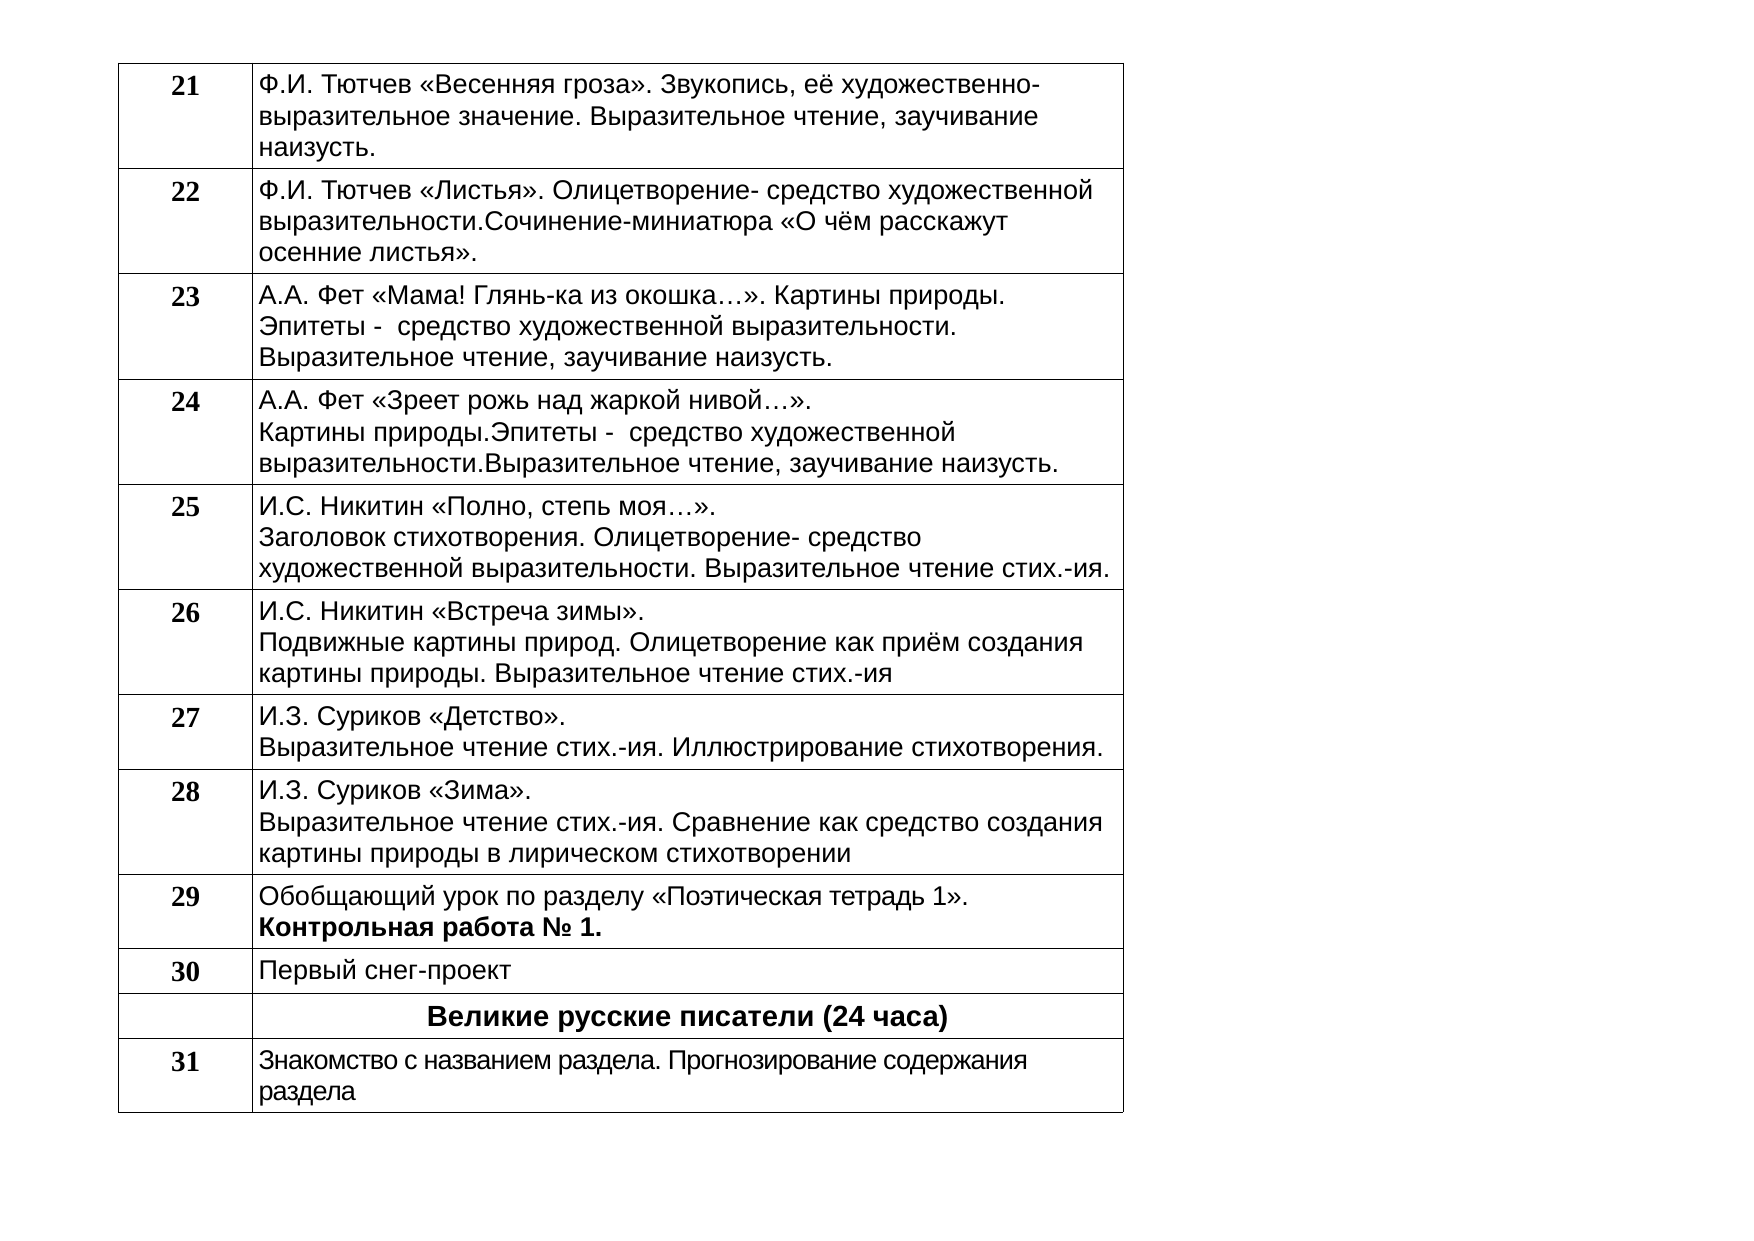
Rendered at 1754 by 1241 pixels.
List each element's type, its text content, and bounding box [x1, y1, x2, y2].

table_cell 24 [119, 380, 252, 484]
table_cell [119, 994, 252, 1038]
table_cell И.С. Никитин «Полно, степь моя…». Заголовок стихотворения. Олицетворение- средство художественной выразительности. Выразительное чтение стих.-ия. [253, 485, 1123, 589]
table_cell 27 [119, 695, 252, 768]
table_cell И.З. Суриков «Детство». Выразительное чтение стих.-ия. Иллюстрирование стихотворения. [253, 695, 1123, 768]
table_cell 21 [119, 64, 252, 168]
table_cell А.А. Фет «Зреет рожь над жаркой нивой…». Картины природы.Эпитеты - средство художественной выразительности.Выразительное чтение, заучивание наизусть. [253, 380, 1123, 484]
table_cell Обобщающий урок по разделу «Поэтическая тетрадь 1». Контрольная работа № 1. [253, 875, 1123, 948]
table_cell А.А. Фет «Мама! Глянь-ка из окошка…». Картины природы. Эпитеты - средство художественной выразительности. Выразительное чтение, заучивание наизусть. [253, 274, 1123, 378]
table_cell 31 [119, 1039, 252, 1112]
table_cell 26 [119, 590, 252, 694]
table_cell 30 [119, 949, 252, 993]
table_cell 29 [119, 875, 252, 948]
table_cell 28 [119, 770, 252, 874]
table_cell И.З. Суриков «Зима». Выразительное чтение стих.-ия. Сравнение как средство создания картины природы в лирическом стихотворении [253, 770, 1123, 874]
table_cell 22 [119, 169, 252, 273]
table_cell Знакомство с названием раздела. Прогнозирование содержания раздела [253, 1039, 1123, 1112]
table_cell Ф.И. Тютчев «Весенняя гроза». Звукопись, её художественно-выразительное значение. Выразительное чтение, заучивание наизусть. [253, 64, 1123, 168]
table_cell Великие русские писатели (24 часа) [253, 994, 1123, 1038]
table_cell Первый снег-проект [253, 949, 1123, 993]
table_cell 25 [119, 485, 252, 589]
table_cell 23 [119, 274, 252, 378]
table_cell Ф.И. Тютчев «Листья». Олицетворение- средство художественной выразительности.Сочинение-миниатюра «О чём расскажут осенние листья». [253, 169, 1123, 273]
table_cell И.С. Никитин «Встреча зимы». Подвижные картины природ. Олицетворение как приём создания картины природы. Выразительное чтение стих.-ия [253, 590, 1123, 694]
